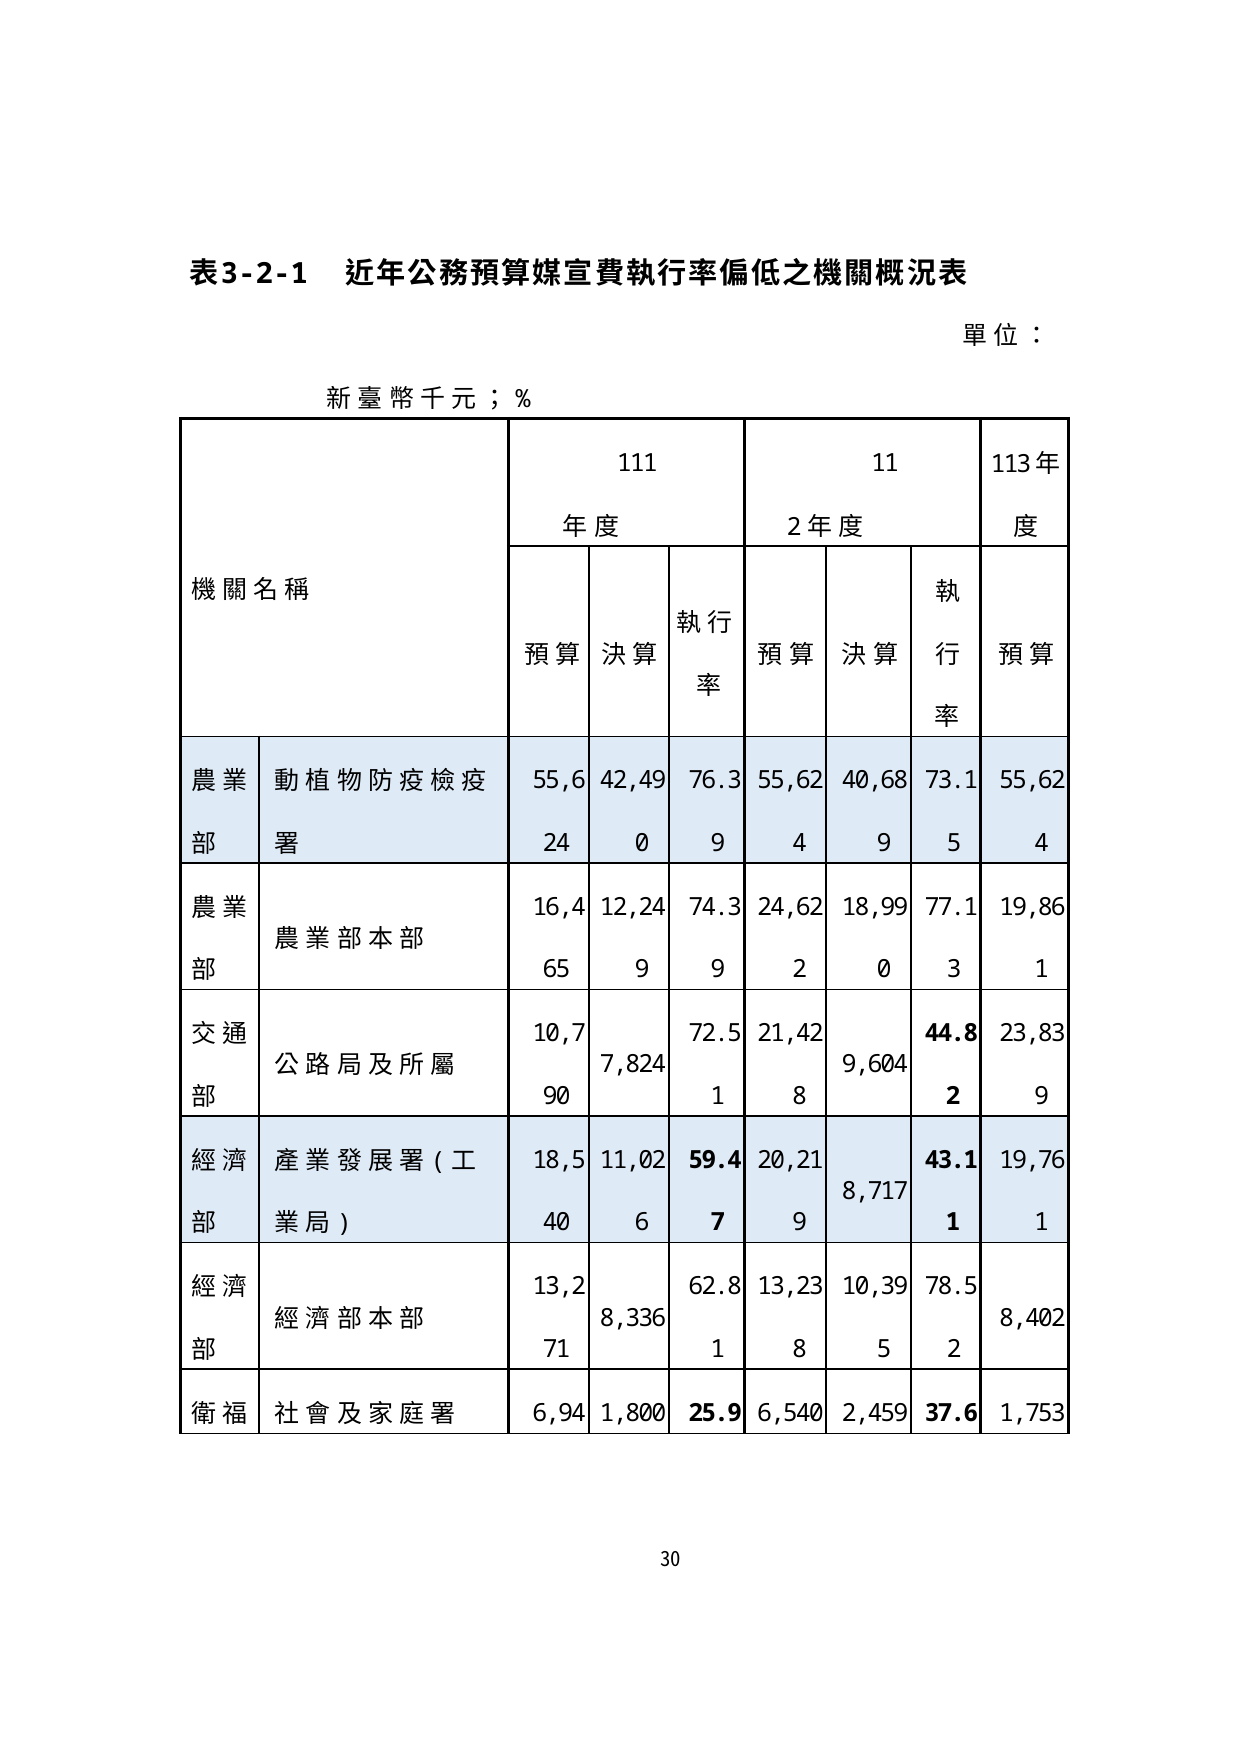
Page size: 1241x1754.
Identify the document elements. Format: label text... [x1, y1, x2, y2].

table_header 111年度 [510, 420, 743, 545]
table_cell 13,238 [746, 1243, 825, 1368]
table_cell 25.9 [670, 1370, 743, 1432]
table_cell 動植物防疫檢疫署 [260, 737, 507, 862]
table_cell 產業發展署(工業局) [260, 1117, 507, 1242]
table_cell 8,717 [827, 1117, 910, 1242]
table_header 113年度 [982, 420, 1067, 545]
table_cell 76.39 [670, 737, 743, 862]
table_cell 44.82 [912, 990, 979, 1115]
table_cell 衛福 [182, 1370, 258, 1432]
table_cell 77.13 [912, 864, 979, 989]
table_cell 執行率 [912, 547, 979, 736]
table_cell 1,800 [590, 1370, 668, 1432]
table_cell 24,622 [746, 864, 825, 989]
table_cell 11,026 [590, 1117, 668, 1242]
table_cell 6,94 [510, 1370, 588, 1432]
table_cell 42,490 [590, 737, 668, 862]
table_cell 7,824 [590, 990, 668, 1115]
table_cell 農業部 [182, 864, 258, 989]
table_cell 74.39 [670, 864, 743, 989]
table_cell 19,861 [982, 864, 1067, 989]
table_cell 55,624 [746, 737, 825, 862]
table_cell 9,604 [827, 990, 910, 1115]
table_cell 37.6 [912, 1370, 979, 1432]
table_cell 43.11 [912, 1117, 979, 1242]
table_cell 決算 [827, 547, 910, 736]
table_cell 62.81 [670, 1243, 743, 1368]
table_header 機關名稱 [182, 420, 507, 736]
table_cell 55,624 [510, 737, 588, 862]
table_cell 預算 [982, 547, 1067, 736]
table_cell 經濟部 [182, 1243, 258, 1368]
table_cell 交通部 [182, 990, 258, 1115]
table_header 112年度 [746, 420, 979, 545]
table_cell 78.52 [912, 1243, 979, 1368]
table_cell 20,219 [746, 1117, 825, 1242]
table_cell 18,990 [827, 864, 910, 989]
table_cell 預算 [746, 547, 825, 736]
table_cell 55,624 [982, 737, 1067, 862]
table_cell 1,753 [982, 1370, 1067, 1432]
table_cell 40,689 [827, 737, 910, 862]
table_cell 8,336 [590, 1243, 668, 1368]
table_cell 10,790 [510, 990, 588, 1115]
table_cell 73.15 [912, 737, 979, 862]
table_cell 13,271 [510, 1243, 588, 1368]
table_cell 預算 [510, 547, 588, 736]
table_cell 21,428 [746, 990, 825, 1115]
text 表3-2-1 近年公務預算媒宣費執行率偏低之機關概況表 [178, 229, 1063, 292]
table_cell 執行率 [670, 547, 743, 736]
table_cell 72.51 [670, 990, 743, 1115]
table_cell 農業部本部 [260, 864, 507, 989]
table_cell 19,761 [982, 1117, 1067, 1242]
table_cell 農業部 [182, 737, 258, 862]
table_cell 2,459 [827, 1370, 910, 1432]
table_cell 決算 [590, 547, 668, 736]
table_cell 經濟部本部 [260, 1243, 507, 1368]
table_cell 經濟部 [182, 1117, 258, 1242]
table_cell 59.47 [670, 1117, 743, 1242]
table_cell 18,540 [510, 1117, 588, 1242]
text 單位：新臺幣千元；% [178, 292, 1063, 417]
table_cell 8,402 [982, 1243, 1067, 1368]
table_cell 23,839 [982, 990, 1067, 1115]
table_cell 6,540 [746, 1370, 825, 1432]
table_cell 10,395 [827, 1243, 910, 1368]
table_cell 公路局及所屬 [260, 990, 507, 1115]
table_cell 社會及家庭署 [260, 1370, 507, 1432]
table_cell 12,249 [590, 864, 668, 989]
table_cell 16,465 [510, 864, 588, 989]
